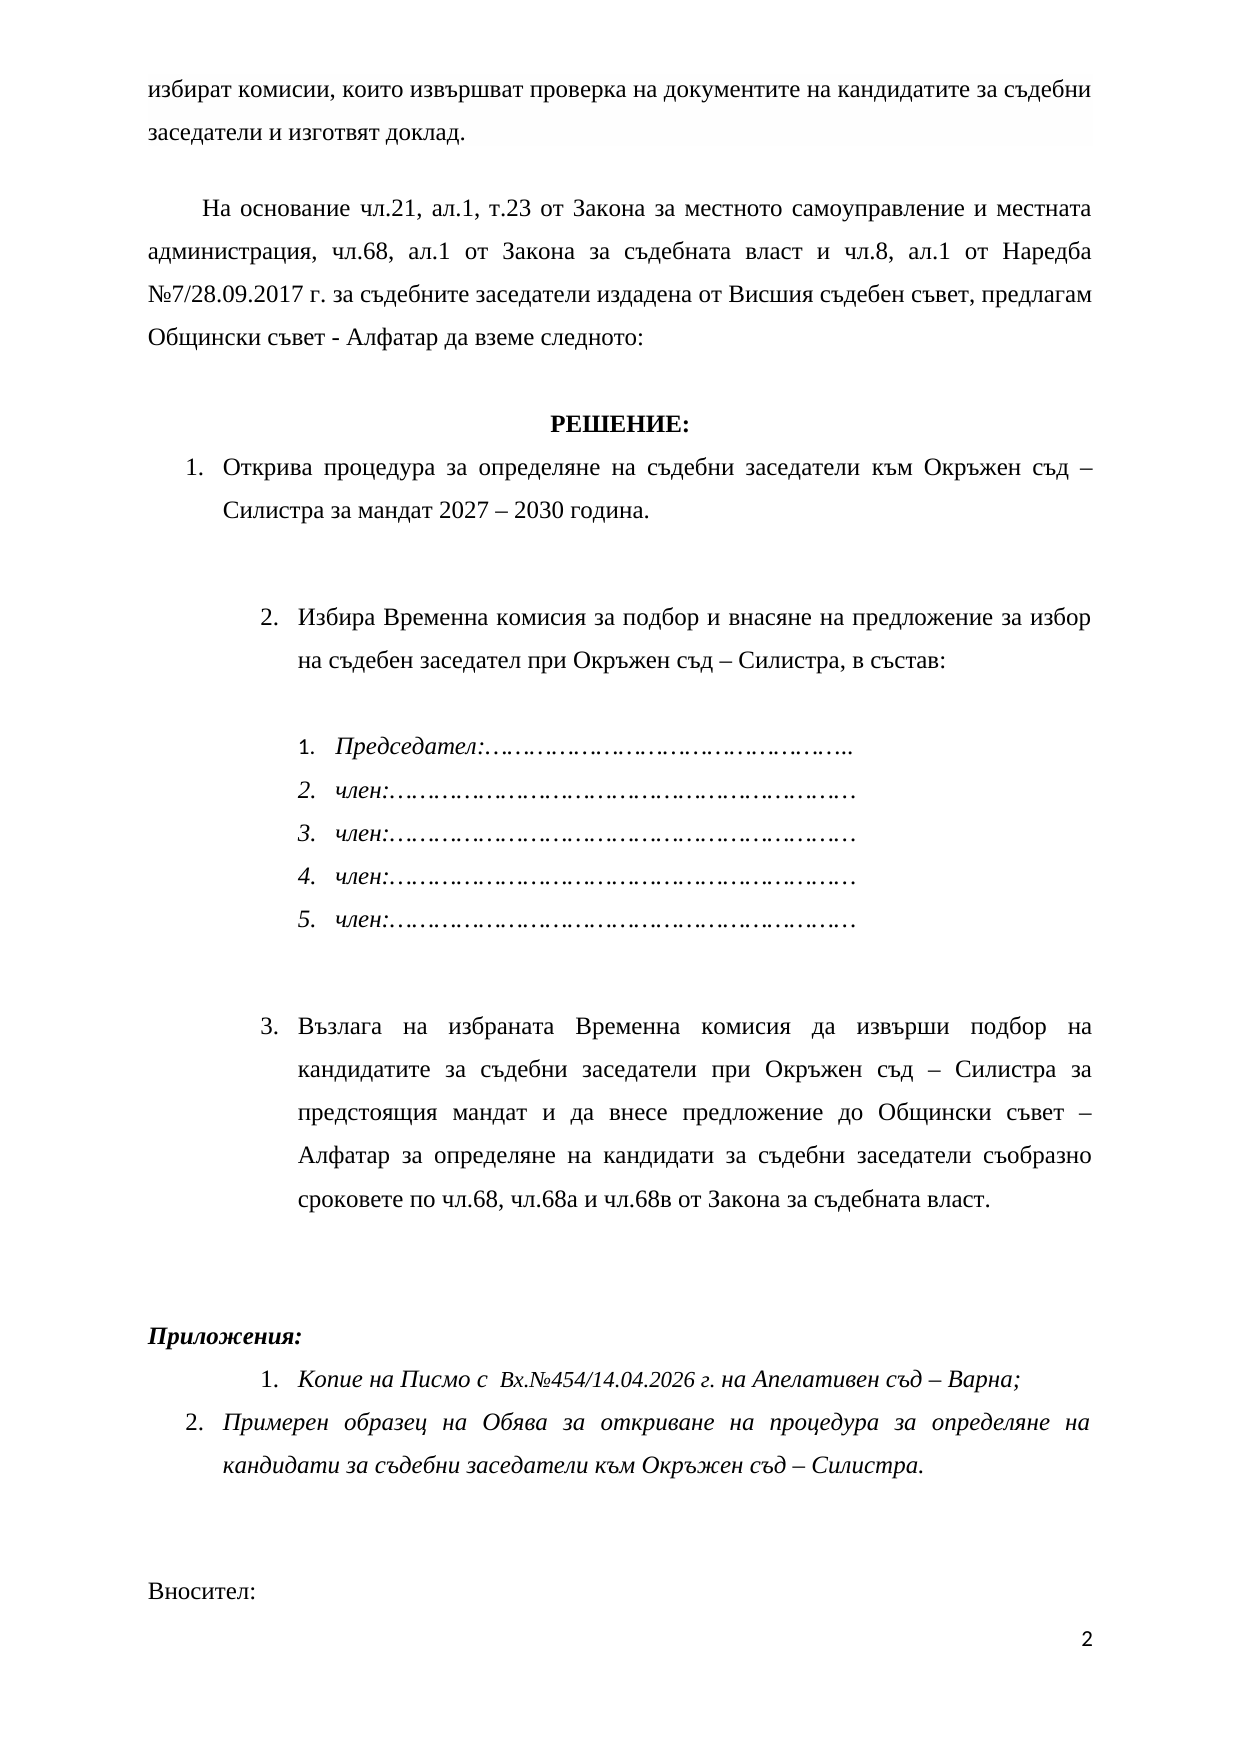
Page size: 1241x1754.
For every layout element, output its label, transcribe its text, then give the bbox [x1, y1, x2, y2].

list Открива процедура за определяне на съдебни заседатели към Окръжен съд – Силистра за мандат 2027 – 2030 година. [185, 452, 1093, 524]
list член:……………………………………………………… [298, 818, 1093, 847]
list Председател:………………………………………….. [298, 731, 1093, 760]
list член:……………………………………………………… [298, 775, 1093, 804]
list член:……………………………………………………… [298, 861, 1093, 890]
list Копие на Писмо с Вх.№454/14.04.2026 г. на Апелативен съд – Варна; [260, 1364, 1093, 1393]
text На основание чл.21, ал.1, т.23 от Закона за местното самоуправление и местната администрация, чл.68, ал.1 от Закона за съдебната власт и чл.8, ал.1 от Наредба №7/28.09.2017 г. за съдебните заседатели издадена от Висшия съдебен съвет, предлагам Общински съвет - Алфатар да вземе следното: [148, 193, 1093, 351]
list Избира Временна комисия за подбор и внасяне на предложение за избор на съдебен заседател при Окръжен съд – Силистра, в състав: [260, 602, 1093, 674]
list член:……………………………………………………… [298, 904, 1093, 933]
text Приложения: [148, 1321, 1093, 1350]
text Вносител: [148, 1576, 1093, 1605]
list Примерен образец на Обява за откриване на процедура за определяне на кандидати за съдебни заседатели към Окръжен съд – Силистра. [185, 1407, 1093, 1479]
text РЕШЕНИЕ: [148, 409, 1093, 437]
text избират комисии, които извършват проверка на документите на кандидатите за съдебни заседатели и изготвят доклад. [148, 74, 1093, 146]
list Възлага на избраната Временна комисия да извърши подбор на кандидатите за съдебни заседатели при Окръжен съд – Силистра за предстоящия мандат и да внесе предложение до Общински съвет – Алфатар за определяне на кандидати за съдебни заседатели съобразно сроковете по чл.68, чл.68а и чл.68в от Закона за съдебната власт. [260, 1011, 1093, 1212]
